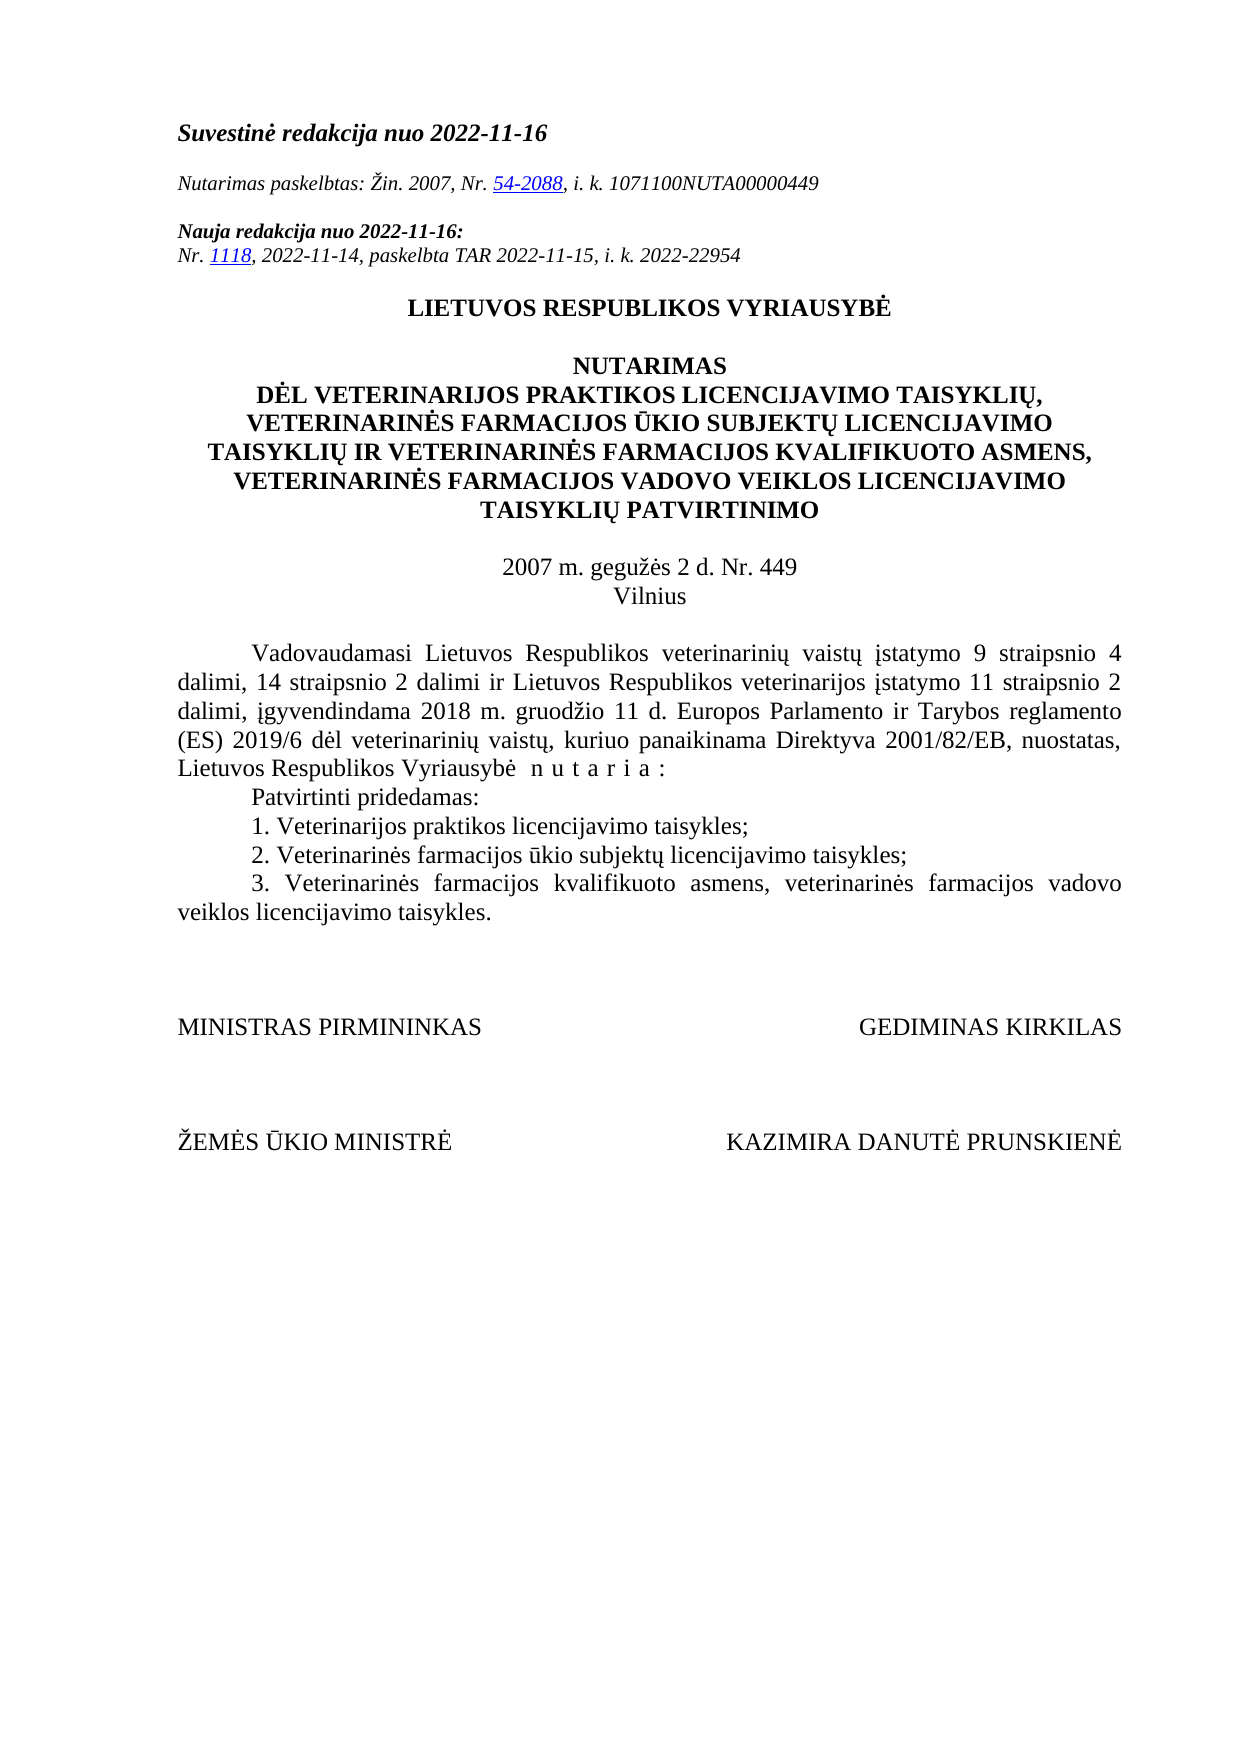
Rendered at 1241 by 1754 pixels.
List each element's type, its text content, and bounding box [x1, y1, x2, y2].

text Nutarimas paskelbtas: Žin. 2007, Nr. 54-2088, i. k. 1071100NUTA00000449 [177, 171, 1122, 195]
text Ministras Pirmininkas Gediminas Kirkilas [177, 1012, 1122, 1041]
text 3. Veterinarinės farmacijos kvalifikuoto asmens, veterinarinės farmacijos vadovo veiklos licencijavimo taisykles. [177, 868, 1122, 926]
text 2007 m. gegužės 2 d. Nr. 449 [177, 552, 1122, 581]
text NUTARIMAS [177, 351, 1122, 380]
text DĖL VETERINARIJOS PRAKTIKOS LICENCIJAVIMO TAISYKLIŲ, VETERINARINĖS FARMACIJOS ŪKIO SUBJEKTŲ LICENCIJAVIMO TAISYKLIŲ IR VETERINARINĖS FARMACIJOS KVALIFIKUOTO ASMENS, VETERINARINĖS FARMACIJOS VADOVO VEIKLOS LICENCIJAVIMO TAISYKLIŲ PATVIRTINIMO [177, 380, 1122, 523]
text Nauja redakcija nuo 2022-11-16: [177, 219, 1122, 243]
text Patvirtinti pridedamas: [177, 782, 1122, 811]
text Žemės ūkio ministrė Kazimira Danutė Prunskienė [177, 1127, 1122, 1156]
text 1. Veterinarijos praktikos licencijavimo taisykles; [177, 811, 1122, 840]
text Nr. 1118, 2022-11-14, paskelbta TAR 2022-11-15, i. k. 2022-22954 [177, 243, 1122, 267]
text Vadovaudamasi Lietuvos Respublikos veterinarinių vaistų įstatymo 9 straipsnio 4 dalimi, 14 straipsnio 2 dalimi ir Lietuvos Respublikos veterinarijos įstatymo 11 straipsnio 2 dalimi, įgyvendindama 2018 m. gruodžio 11 d. Europos Parlamento ir Tarybos reglamento (ES) 2019/6 dėl veterinarinių vaistų, kuriuo panaikinama Direktyva 2001/82/EB, nuostatas, Lietuvos Respublikos Vyriausybė nutaria: [177, 638, 1122, 782]
text Vilnius [177, 581, 1122, 610]
text Suvestinė redakcija nuo 2022-11-16 [177, 118, 1122, 147]
text 2. Veterinarinės farmacijos ūkio subjektų licencijavimo taisykles; [177, 840, 1122, 868]
text LIETUVOS RESPUBLIKOS VYRIAUSYBĖ [177, 293, 1122, 322]
